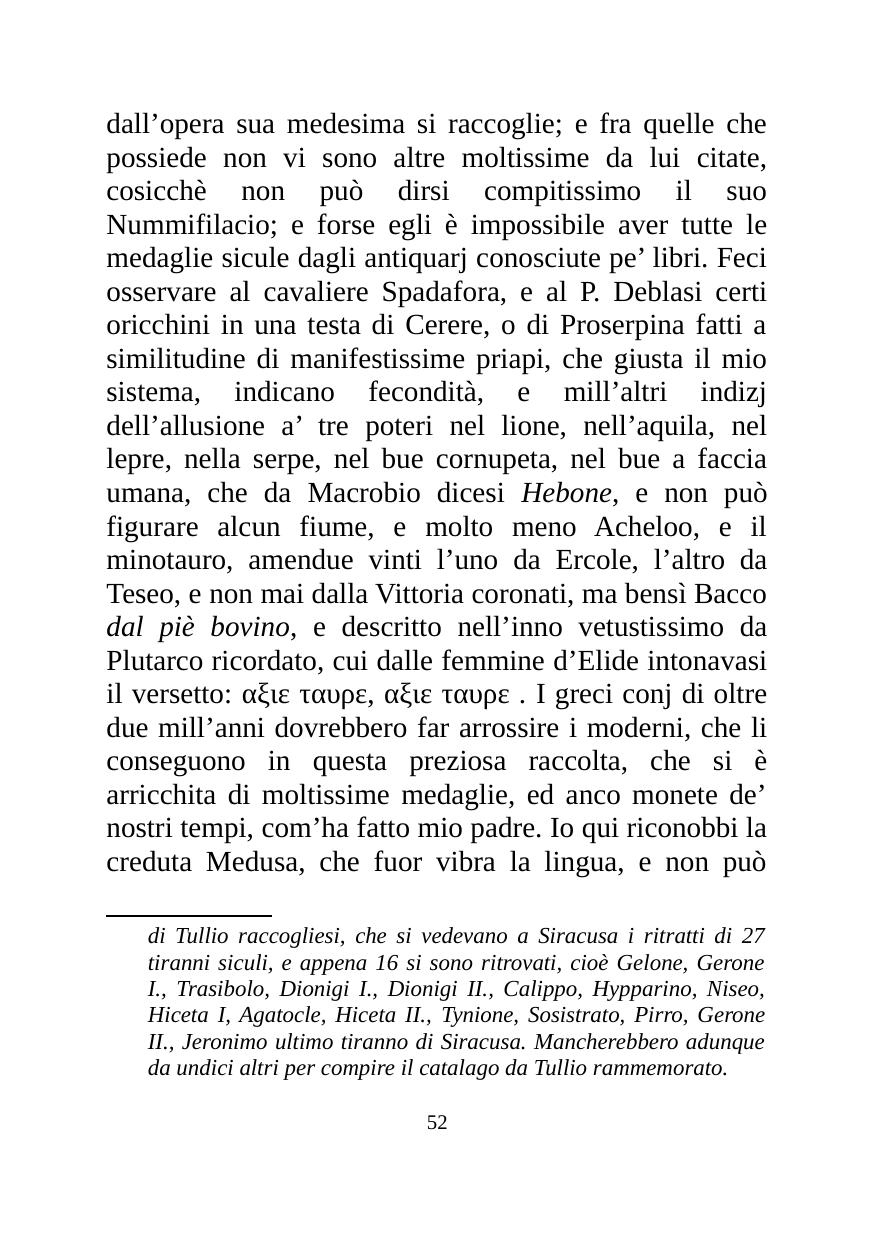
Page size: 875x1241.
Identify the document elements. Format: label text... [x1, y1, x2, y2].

text di Tullio raccogliesi, che si vedevano a Siracusa i ritratti di 27 tiranni siculi, e appena 16 si sono ritrovati, cioè Gelone, Gerone I., Trasibolo, Dionigi I., Dionigi II., Calippo, Hypparino, Niseo, Hiceta I, Agatocle, Hiceta II., Tynione, Sosistrato, Pirro, Gerone II., Jeronimo ultimo tiranno di Siracusa. Mancherebbero adunque da undici altri per compire il catalago da Tullio rammemorato. [106, 922, 768, 1080]
text Fui a vedere il Museo del Principe di Torremuzza, che il P. Blasi mi fece scorrere con somma cortesia. Le medaglie delle antiche città di Sicilia Abacena, Etna, Agrigento, Alesa, Amistra, Apollonia, Asaro, Calacta, Camarina, Catanea Centurepi, Cefaledio, Enna, Entella, Erice, Gela, Eraclea, Himera, Leontino, Lilibeo, Macella, Mena, Messina, o Zancle, o de’ Mamertini, Nasso, Panormo, Segeste, Selinunte, Solunto, Siracusa, Tauromenico, Tindaride, Tyracina, e poi di Melita, di Lipari, di Cossura, di Cenina, indi di Gelone, di Jerone, di Dionisio, d’Agatocle, d’Iceta, di Pirro, di Jeron II., di Jeronimo, di Filistide regina di Phintia a me nota per l’opera del Principe osservai con sommo diletto, e vie più mi parve avvalorato il mio scitico sistema circa la intelligenza de’ rovesci, e delle immagini di Bacco, di Cerere, di Aretusa ecc. Diedi altresì un occhiata alle puniche, alle greche degli Imperadori d’Oriente, ed alle saracene, cui conseguono le normanne, l’angioine, le aragonesi, e le austriache di Spagna ecc. Le pontificie, e quelle degli uomini illustri mi sono troppo cognite, possedendone io gran numero. Avvertirò di volo che molte città mancano nel Museo di Тorremuzza, come dall’opera sua medesima si raccoglie; e fra quelle che possiede non vi sono altre moltissime da lui citate, cosicchè non può dirsi compitissimo il suo Nummifilacio; e forse egli è impossibile aver tutte le medaglie sicule dagli antiquarj conosciute pe’ libri. Feci osservare al cavaliere Spadafora, e al P. Deblasi certi oricchini in una testa di Cerere, o di Proserpina fatti a similitudine di manifestissime priapi, che giusta il mio sistema, indicano fecondità, e mill’altri indizj dell’allusione a’ tre poteri nel lione, nell’aquila, nel lepre, nella serpe, nel bue cornupeta, nel bue a faccia umana, che da Macrobio dicesi Hebone, e non può figurare alcun fiume, e molto meno Acheloo, e il minotauro, amendue vinti l’uno da Еrcole, l’altro da Teseo, e non mai dalla Vittoria coronati, ma bensì Bacco dal piè bovino, e descritto nell’inno vetustissimo da Plutarco ricordato, cui dalle femmine d’Elide intonavasi il versetto: αξιε ταυρε, αξιε ταυρε . I greci conj di oltre due mill’anni dovrebbero far arrossire i moderni, che li conseguono in questa preziosa raccolta, che si è arricchita di moltissime medaglie, ed anco monete de’ nostri tempi, com’ha fatto mio padre. Io qui riconobbi la creduta Medusa, che fuor vibra la lingua, e non può significare, che la cura e l’amore, onde il creator potere lambe, deterge e riscalda ogni sua opera, ed ha relazione manifesta alle mistiche oscenità ritrovate nell’isola d’Elefante; e qui rinvenni l’Iside egiziana, e la misteriosa foglia di loto, e mill’altri ingegnosissimi emblemi, che in se racchiudon seme d’occulte dottrine, e dal volgo degli antiquarj non se ne intende cica. La squilla, il paguro, il delfino, la leda col cigno, il polipo, il fulmine, il pegaso ora coll’ali dell’incubazione, ora con quelle solite d’aquila, non a caso furono dalle città sulle pubbliche monete cusi ed incusi, ed alludono patentemente a’ reconditi dommi di loro religiose credenze, che altrove svolsi ed irraggiai d’opportune autorità, e di non fallevoli congetture. Tutto risale al culto orfico o scitico da me illustrato e difeso contro le ciance del barbato romano, il quale con plumbea penna, e mal digerita erudizione, e privo mai sempre d’ogni loica, s’argomenta abbattere un sistema da mille autorità suffulto, e da vigoroso raziocinio dimostrato ad evidenza ad ognuno, che non voglia cecutire nel meriggio, e far in Europa l’indiano. Contuttocciò egli va pettoruto di quella sua epistola, che in risposta ad una mia urbanissima e modesta critica non temè di pubblicare; ed io non voglio certamente a lui per ora scuotere il pelliccione, che non m’è degno nemico. [106, 106, 768, 878]
